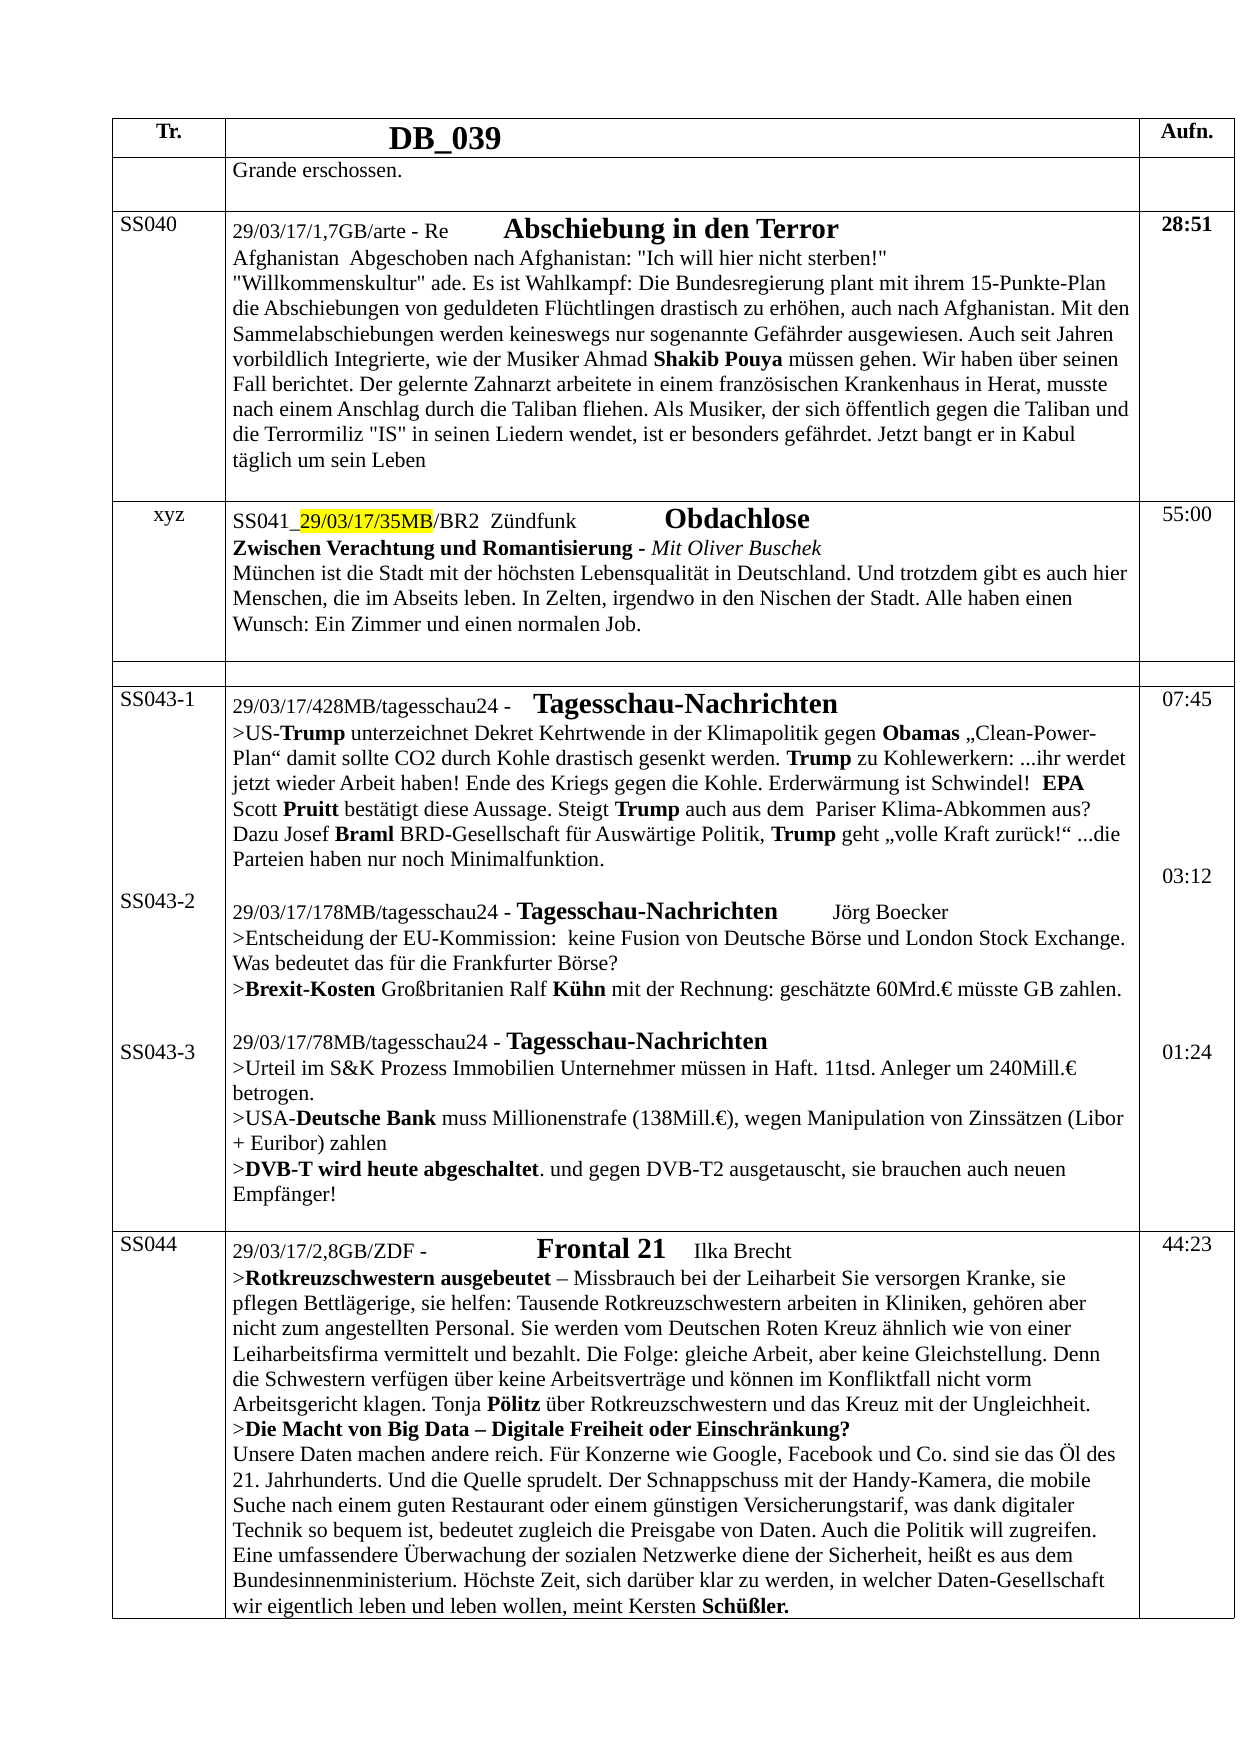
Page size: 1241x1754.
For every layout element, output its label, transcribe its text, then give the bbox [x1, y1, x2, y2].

table_cell 07:45 03:12 01:24 [1140, 687, 1234, 1231]
table_cell SS041_29/03/17/35MB/BR2 Zündfunk Obdachlose Zwischen Verachtung und Romantisierung - Mit Oliver Buschek München ist die Stadt mit der höchsten Lebensqualität in Deutschland. Und trotzdem gibt es auch hier Menschen, die im Abseits leben. In Zelten, irgendwo in den Nischen der Stadt. Alle haben einen Wunsch: Ein Zimmer und einen normalen Job. [226, 502, 1139, 661]
table_cell SS043-1 SS043-2 SS043-3 [113, 687, 225, 1231]
table_cell 55:00 [1140, 502, 1234, 661]
table_cell [113, 662, 225, 686]
table_header Tr. [113, 119, 225, 157]
table_cell SS044 [113, 1232, 225, 1618]
table_cell Grande erschossen. [226, 158, 1139, 211]
table_cell 29/03/17/1,7GB/arte - Re Abschiebung in den Terror Afghanistan Abgeschoben nach Afghanistan: "Ich will hier nicht sterben!" "Willkommenskultur" ade. Es ist Wahlkampf: Die Bundesregierung plant mit ihrem 15-Punkte-Plan die Abschiebungen von geduldeten Flüchtlingen drastisch zu erhöhen, auch nach Afghanistan. Mit den Sammelabschiebungen werden keineswegs nur sogenannte Gefährder ausgewiesen. Auch seit Jahren vorbildlich Integrierte, wie der Musiker Ahmad Shakib Pouya müssen gehen. Wir haben über seinen Fall berichtet. Der gelernte Zahnarzt arbeitete in einem französischen Krankenhaus in Herat, musste nach einem Anschlag durch die Taliban fliehen. Als Musiker, der sich öffentlich gegen die Taliban und die Terrormiliz "IS" in seinen Liedern wendet, ist er besonders gefährdet. Jetzt bangt er in Kabul täglich um sein Leben [226, 212, 1139, 501]
table_cell [113, 158, 225, 211]
table_cell SS040 [113, 212, 225, 501]
table_cell [1140, 662, 1234, 686]
table_header Aufn. [1140, 119, 1234, 157]
table_cell 44:23 [1140, 1232, 1234, 1618]
table_cell [226, 662, 1139, 686]
table_cell 28:51 [1140, 212, 1234, 501]
table_cell 29/03/17/428MB/tagesschau24 - Tagesschau-Nachrichten >US-Trump unterzeichnet Dekret Kehrtwende in der Klimapolitik gegen Obamas „Clean-Power-Plan“ damit sollte CO2 durch Kohle drastisch gesenkt werden. Trump zu Kohlewerkern: ...ihr werdet jetzt wieder Arbeit haben! Ende des Kriegs gegen die Kohle. Erderwärmung ist Schwindel! EPA Scott Pruitt bestätigt diese Aussage. Steigt Trump auch aus dem Pariser Klima-Abkommen aus? Dazu Josef Braml BRD-Gesellschaft für Auswärtige Politik, Trump geht „volle Kraft zurück!“ ...die Parteien haben nur noch Minimalfunktion. 29/03/17/178MB/tagesschau24 - Tagesschau-Nachrichten Jörg Boecker >Entscheidung der EU-Kommission: keine Fusion von Deutsche Börse und London Stock Exchange. Was bedeutet das für die Frankfurter Börse? >Brexit-Kosten Großbritanien Ralf Kühn mit der Rechnung: geschätzte 60Mrd.€ müsste GB zahlen. 29/03/17/78MB/tagesschau24 - Tagesschau-Nachrichten >Urteil im S&K Prozess Immobilien Unternehmer müssen in Haft. 11tsd. Anleger um 240Mill.€ betrogen. >USA-Deutsche Bank muss Millionenstrafe (138Mill.€), wegen Manipulation von Zinssätzen (Libor + Euribor) zahlen >DVB-T wird heute abgeschaltet. und gegen DVB-T2 ausgetauscht, sie brauchen auch neuen Empfänger! [226, 687, 1139, 1231]
table_cell 29/03/17/2,8GB/ZDF - Frontal 21 Ilka Brecht >Rotkreuzschwestern ausgebeutet – Missbrauch bei der Leiharbeit Sie versorgen Kranke, sie pflegen Bettlägerige, sie helfen: Tausende Rotkreuzschwestern arbeiten in Kliniken, gehören aber nicht zum angestellten Personal. Sie werden vom Deutschen Roten Kreuz ähnlich wie von einer Leiharbeitsfirma vermittelt und bezahlt. Die Folge: gleiche Arbeit, aber keine Gleichstellung. Denn die Schwestern verfügen über keine Arbeitsverträge und können im Konfliktfall nicht vorm Arbeitsgericht klagen. Tonja Pölitz über Rotkreuzschwestern und das Kreuz mit der Ungleichheit. >Die Macht von Big Data – Digitale Freiheit oder Einschränkung? Unsere Daten machen andere reich. Für Konzerne wie Google, Facebook und Co. sind sie das Öl des 21. Jahrhunderts. Und die Quelle sprudelt. Der Schnappschuss mit der Handy-Kamera, die mobile Suche nach einem guten Restaurant oder einem günstigen Versicherungstarif, was dank digitaler Technik so bequem ist, bedeutet zugleich die Preisgabe von Daten. Auch die Politik will zugreifen. Eine umfassendere Überwachung der sozialen Netzwerke diene der Sicherheit, heißt es aus dem Bundesinnenministerium. Höchste Zeit, sich darüber klar zu werden, in welcher Daten-Gesellschaft wir eigentlich leben und leben wollen, meint Kersten Schüßler. [226, 1232, 1139, 1618]
table_header DB_039 [226, 119, 1139, 157]
table_cell xyz [113, 502, 225, 661]
table_cell [1140, 158, 1234, 211]
